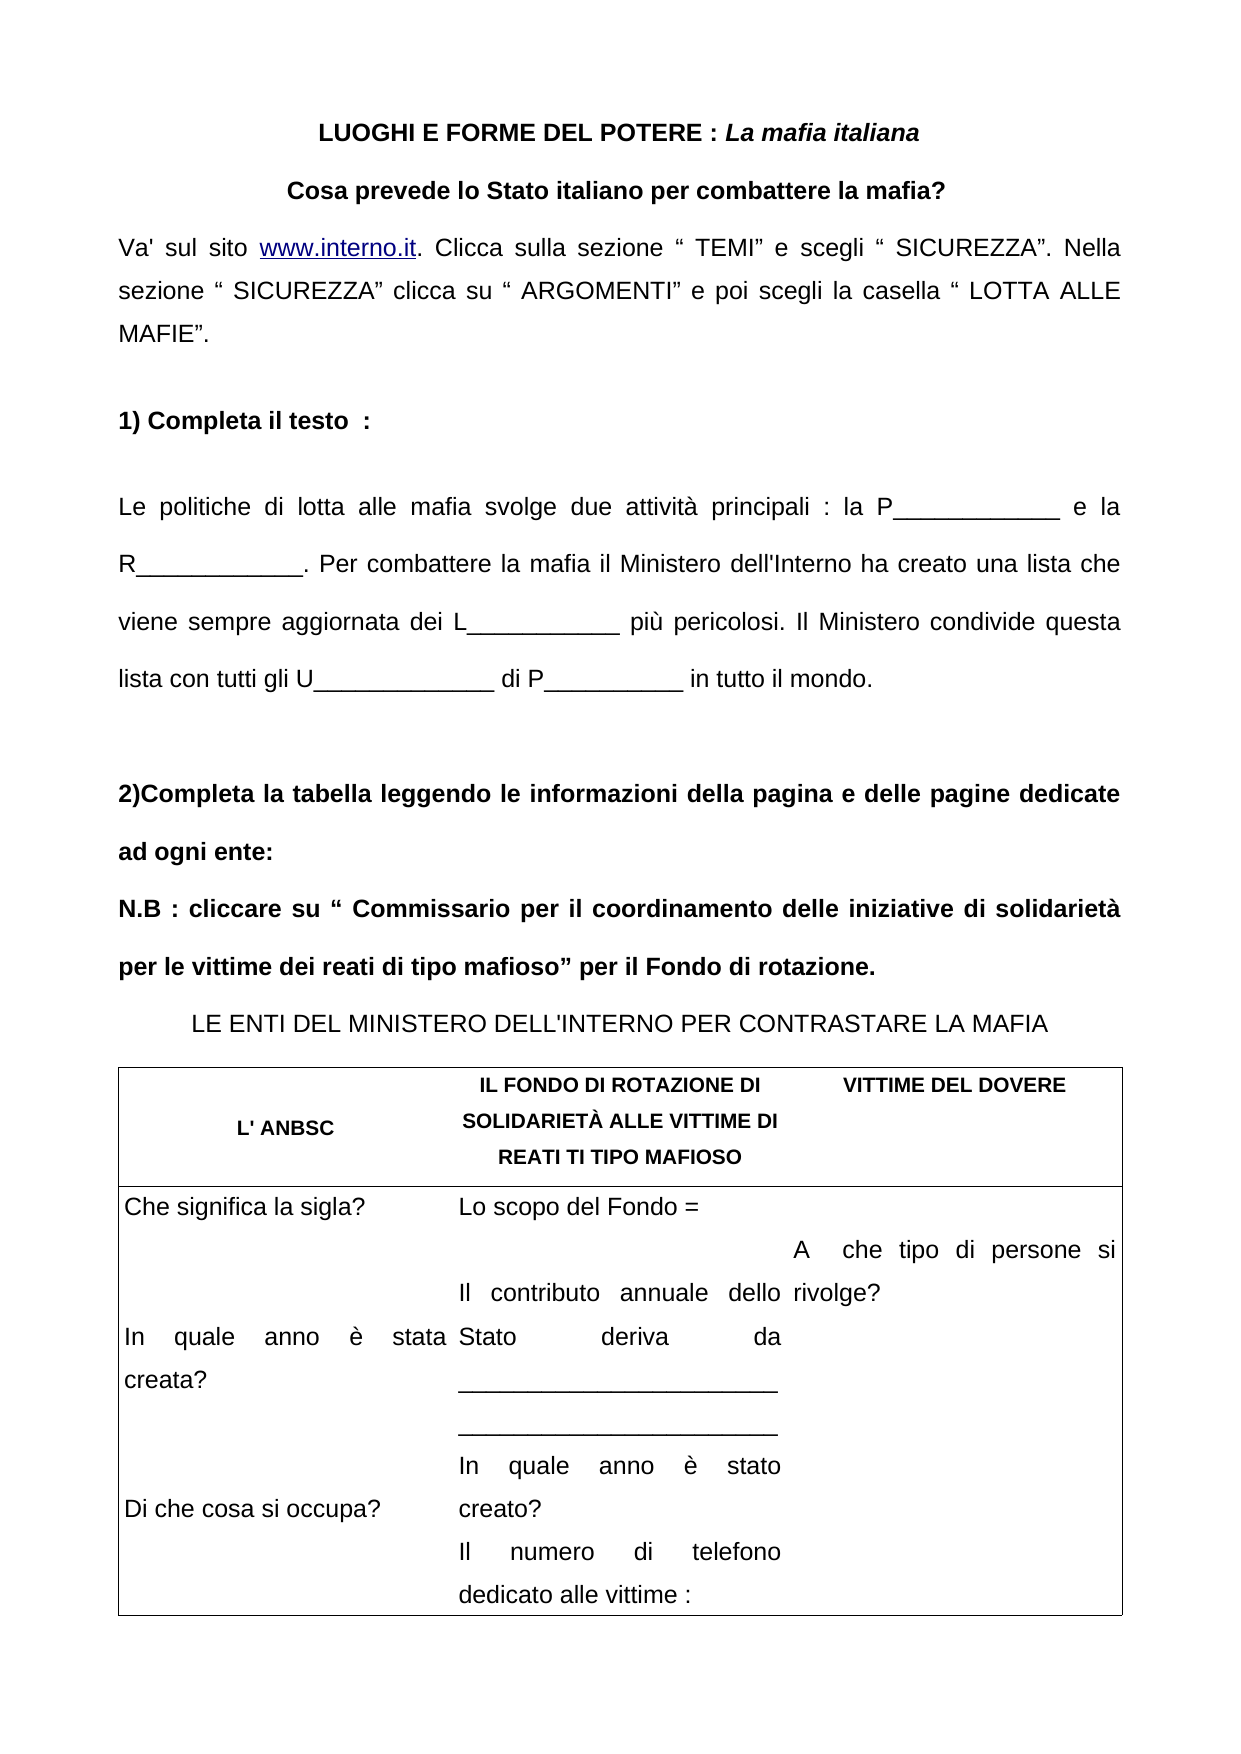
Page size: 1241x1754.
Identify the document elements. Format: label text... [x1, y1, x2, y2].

text 1) Completa il testo : [118, 406, 1122, 434]
list Completa la tabella leggendo le informazioni della pagina e delle pagine dedicate ad ogni ente: [118, 779, 1122, 866]
text Cosa prevede lo Stato italiano per combattere la mafia? [118, 176, 1122, 204]
list N.B : cliccare su “ Commissario per il coordinamento delle iniziative di solidarietà per le vittime dei reati di tipo mafioso” per il Fondo di rotazione. [118, 894, 1122, 981]
table_header IL FONDO DI ROTAZIONE DI SOLIDARIETÀ ALLE VITTIME DI REATI TI TIPO MAFIOSO [453, 1068, 787, 1186]
text LE ENTI DEL MINISTERO DELL'INTERNO PER CONTRASTARE LA MAFIA [118, 1009, 1122, 1038]
table_cell Che significa la sigla? In quale anno è stata creata? Di che cosa si occupa? [119, 1187, 453, 1615]
table_cell Lo scopo del Fondo = Il contributo annuale dello Stato deriva da ______________________________________________ In quale anno è stato creato? Il numero di telefono dedicato alle vittime : [453, 1187, 787, 1615]
table_header VITTIME DEL DOVERE [787, 1068, 1122, 1186]
text Va' sul sito www.interno.it. Clicca sulla sezione “ TEMI” e scegli “ SICUREZZA”. Nella sezione “ SICUREZZA” clicca su “ ARGOMENTI” e poi scegli la casella “ LOTTA ALLE MAFIE”. [118, 233, 1122, 348]
text LUOGHI E FORME DEL POTERE : La mafia italiana [118, 118, 1122, 147]
table_cell A che tipo di persone si rivolge? [787, 1187, 1122, 1615]
text Le politiche di lotta alle mafia svolge due attività principali : la P____________ e la R____________. Per combattere la mafia il Ministero dell'Interno ha creato una lista che viene sempre aggiornata dei L___________ più pericolosi. Il Ministero condivide questa lista con tutti gli U_____________ di P__________ in tutto il mondo. [118, 492, 1122, 693]
table_header L' ANBSC [119, 1068, 453, 1186]
